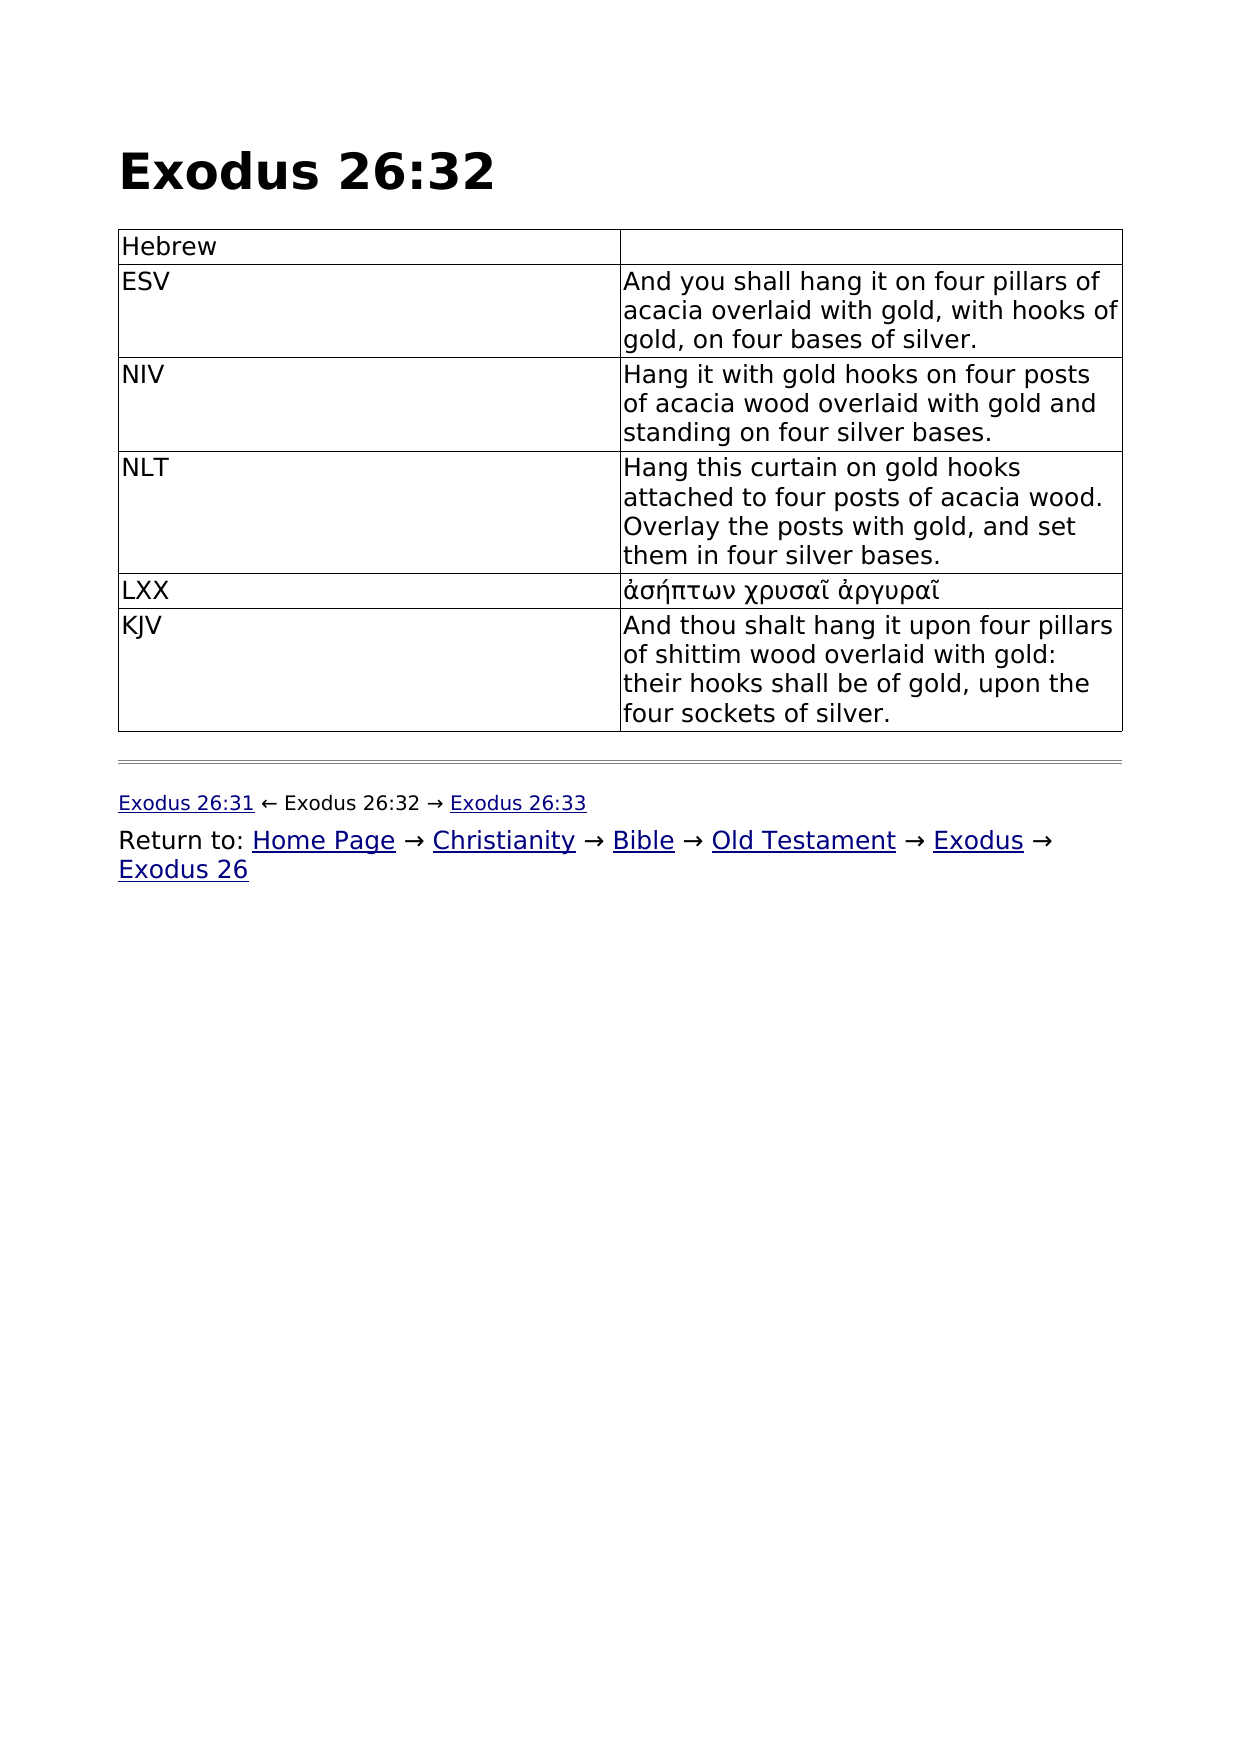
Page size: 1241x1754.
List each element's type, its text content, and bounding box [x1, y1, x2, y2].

table_cell KJV [119, 609, 620, 731]
table_cell Hang this curtain on gold hooks attached to four posts of acacia wood. Overlay the posts with gold, and set them in four silver bases. [621, 452, 1122, 573]
table_header [621, 230, 1122, 264]
table_header Hebrew [119, 230, 620, 264]
text Exodus 26:31 ← Exodus 26:32 → Exodus 26:33 [118, 792, 1122, 826]
table_cell ἀσήπτων χρυσαῖ ἀργυραῖ [621, 574, 1122, 608]
table_cell And you shall hang it on four pillars of acacia overlaid with gold, with hooks of gold, on four bases of silver. [621, 265, 1122, 357]
subtitle Exodus 26:32 [118, 143, 1122, 201]
table_cell ESV [119, 265, 620, 357]
table_cell NLT [119, 452, 620, 573]
table_cell And thou shalt hang it upon four pillars of shittim wood overlaid with gold: their hooks shall be of gold, upon the four sockets of silver. [621, 609, 1122, 731]
table_cell Hang it with gold hooks on four posts of acacia wood overlaid with gold and standing on four silver bases. [621, 358, 1122, 451]
table_cell LXX [119, 574, 620, 608]
table_cell NIV [119, 358, 620, 451]
text Return to: Home Page → Christianity → Bible → Old Testament → Exodus → Exodus 26 [118, 826, 1122, 884]
